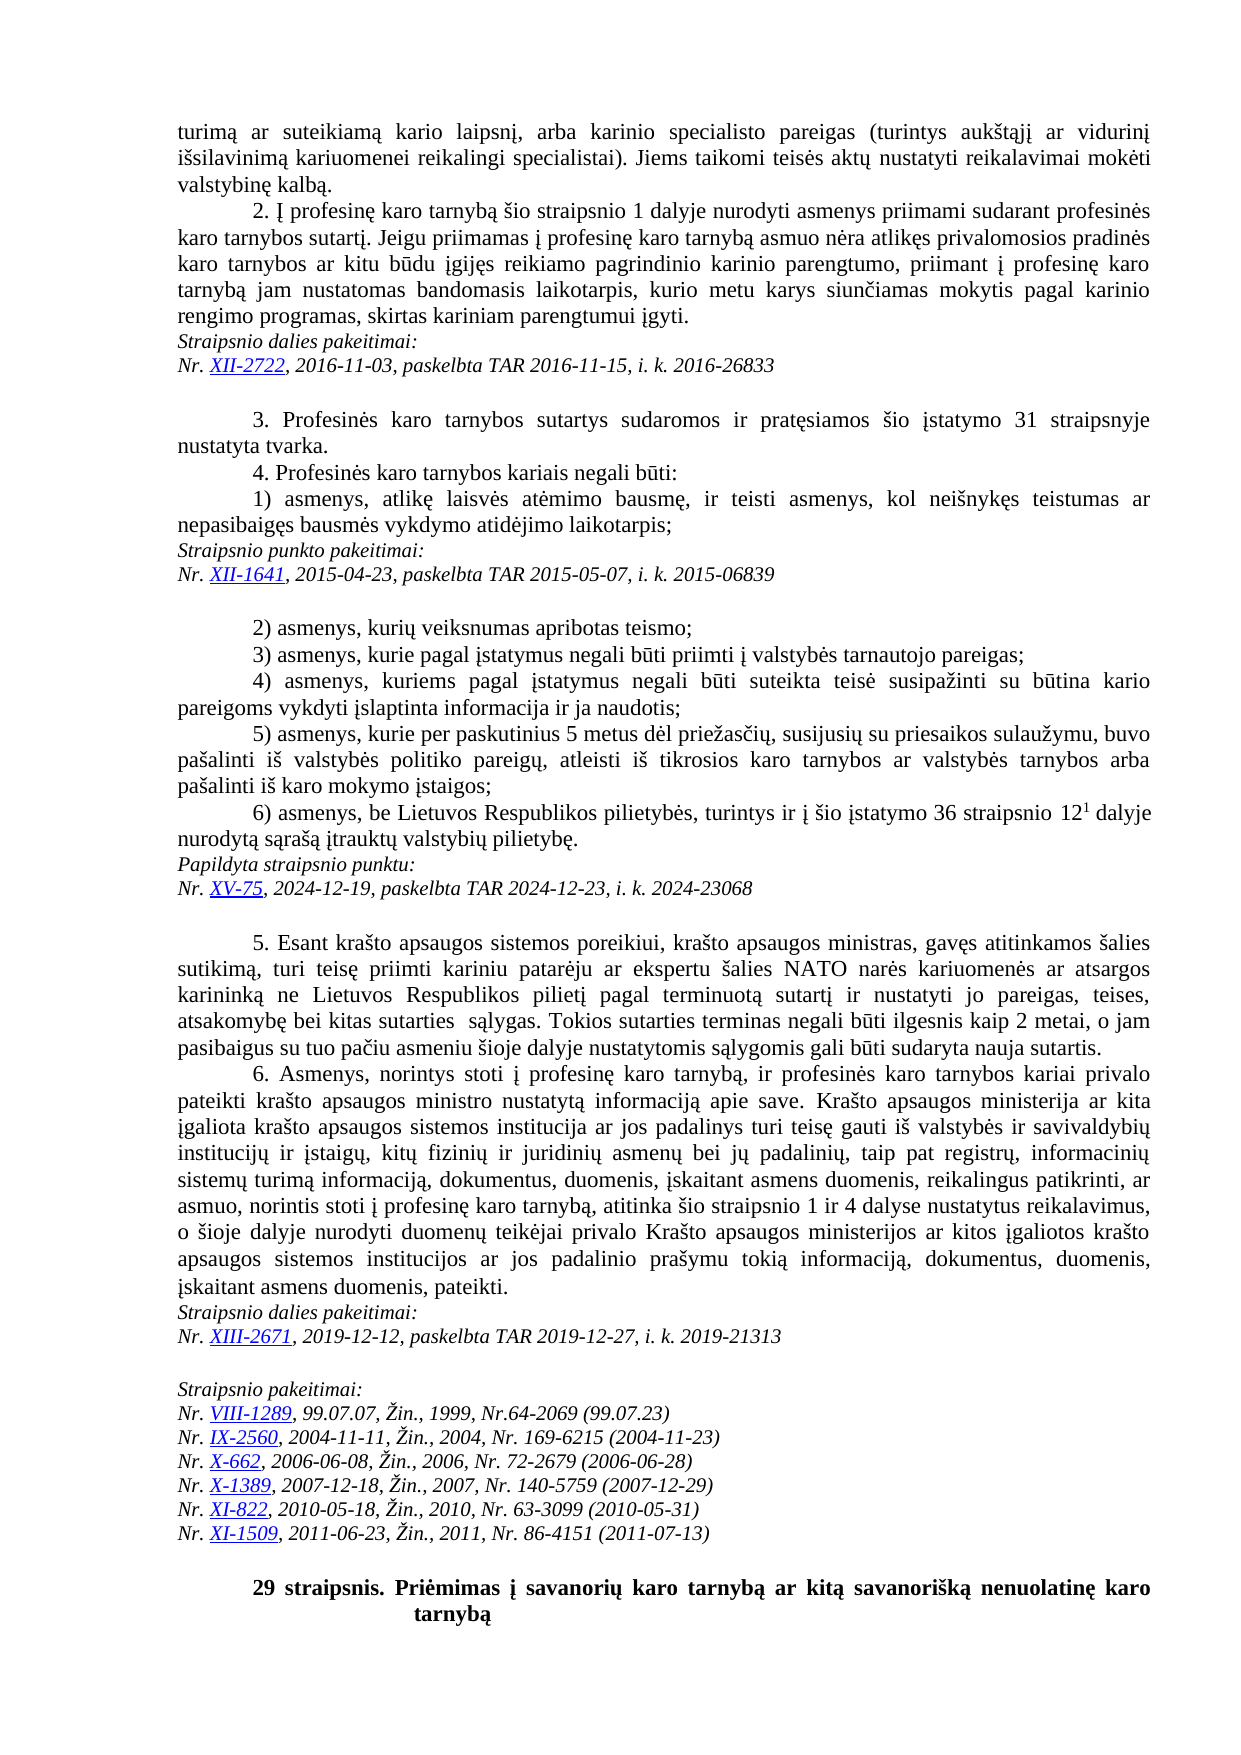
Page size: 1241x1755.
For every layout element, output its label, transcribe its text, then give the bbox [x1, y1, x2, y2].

text Nr. X-662, 2006-06-08, Žin., 2006, Nr. 72-2679 (2006-06-28) [177, 1449, 1152, 1473]
text Nr. XII-2722, 2016-11-03, paskelbta TAR 2016-11-15, i. k. 2016-26833 [177, 353, 1152, 377]
text 29 straipsnis. Priėmimas į savanorių karo tarnybą ar kitą savanorišką nenuolatinę karo tarnybą [252, 1574, 1152, 1627]
text Nr. XII-1641, 2015-04-23, paskelbta TAR 2015-05-07, i. k. 2015-06839 [177, 562, 1152, 586]
text Straipsnio dalies pakeitimai: [177, 329, 1152, 353]
text Straipsnio pakeitimai: [177, 1377, 1152, 1401]
text 2. Į profesinę karo tarnybą šio straipsnio 1 dalyje nurodyti asmenys priimami sudarant profesinės karo tarnybos sutartį. Jeigu priimamas į profesinę karo tarnybą asmuo nėra atlikęs privalomosios pradinės karo tarnybos ar kitu būdu įgijęs reikiamo pagrindinio karinio parengtumo, priimant į profesinę karo tarnybą jam nustatomas bandomasis laikotarpis, kurio metu karys siunčiamas mokytis pagal karinio rengimo programas, skirtas kariniam parengtumui įgyti. [177, 197, 1152, 329]
text 5) asmenys, kurie per paskutinius 5 metus dėl priežasčių, susijusių su priesaikos sulaužymu, buvo pašalinti iš valstybės politiko pareigų, atleisti iš tikrosios karo tarnybos ar valstybės tarnybos arba pašalinti iš karo mokymo įstaigos; [177, 720, 1152, 799]
text 4) asmenys, kuriems pagal įstatymus negali būti suteikta teisė susipažinti su būtina kario pareigoms vykdyti įslaptinta informacija ir ja naudotis; [177, 667, 1152, 720]
text Nr. VIII-1289, 99.07.07, Žin., 1999, Nr.64-2069 (99.07.23) [177, 1401, 1152, 1425]
text 2) asmenys, kurių veiksnumas apribotas teismo; [177, 614, 1152, 641]
text Nr. X-1389, 2007-12-18, Žin., 2007, Nr. 140-5759 (2007-12-29) [177, 1473, 1152, 1497]
text Straipsnio dalies pakeitimai: [177, 1300, 1152, 1324]
text 1) asmenys, atlikę laisvės atėmimo bausmę, ir teisti asmenys, kol neišnykęs teistumas ar nepasibaigęs bausmės vykdymo atidėjimo laikotarpis; [177, 485, 1152, 538]
text 3. Profesinės karo tarnybos sutartys sudaromos ir pratęsiamos šio įstatymo 31 straipsnyje nustatyta tvarka. [177, 406, 1152, 458]
text 4. Profesinės karo tarnybos kariais negali būti: [177, 458, 1152, 485]
text Nr. XI-1509, 2011-06-23, Žin., 2011, Nr. 86-4151 (2011-07-13) [177, 1521, 1152, 1545]
text 3) asmenys, kurie pagal įstatymus negali būti priimti į valstybės tarnautojo pareigas; [177, 641, 1152, 667]
text Nr. XIII-2671, 2019-12-12, paskelbta TAR 2019-12-27, i. k. 2019-21313 [177, 1324, 1152, 1348]
text Nr. IX-2560, 2004-11-11, Žin., 2004, Nr. 169-6215 (2004-11-23) [177, 1425, 1152, 1449]
text Nr. XV-75, 2024-12-19, paskelbta TAR 2024-12-23, i. k. 2024-23068 [177, 876, 1152, 900]
text Straipsnio punkto pakeitimai: [177, 538, 1152, 562]
text turimą ar suteikiamą kario laipsnį, arba karinio specialisto pareigas (turintys aukštąjį ar vidurinį išsilavinimą kariuomenei reikalingi specialistai). Jiems taikomi teisės aktų nustatyti reikalavimai mokėti valstybinę kalbą. [177, 118, 1152, 197]
text 6) asmenys, be Lietuvos Respublikos pilietybės, turintys ir į šio įstatymo 36 straipsnio 121 dalyje nurodytą sąrašą įtrauktų valstybių pilietybę. [177, 799, 1152, 852]
text Nr. XI-822, 2010-05-18, Žin., 2010, Nr. 63-3099 (2010-05-31) [177, 1497, 1152, 1521]
text 6. Asmenys, norintys stoti į profesinę karo tarnybą, ir profesinės karo tarnybos kariai privalo pateikti krašto apsaugos ministro nustatytą informaciją apie save. Krašto apsaugos ministerija ar kita įgaliota krašto apsaugos sistemos institucija ar jos padalinys turi teisę gauti iš valstybės ir savivaldybių institucijų ir įstaigų, kitų fizinių ir juridinių asmenų bei jų padalinių, taip pat registrų, informacinių sistemų turimą informaciją, dokumentus, duomenis, įskaitant asmens duomenis, reikalingus patikrinti, ar asmuo, norintis stoti į profesinę karo tarnybą, atitinka šio straipsnio 1 ir 4 dalyse nustatytus reikalavimus, o šioje dalyje nurodyti duomenų teikėjai privalo Krašto apsaugos ministerijos ar kitos įgaliotos krašto apsaugos sistemos institucijos ar jos padalinio prašymu tokią informaciją, dokumentus, duomenis, įskaitant asmens duomenis, pateikti. [177, 1060, 1152, 1300]
text Papildyta straipsnio punktu: [177, 852, 1152, 876]
text 5. Esant krašto apsaugos sistemos poreikiui, krašto apsaugos ministras, gavęs atitinkamos šalies sutikimą, turi teisę priimti kariniu patarėju ar ekspertu šalies NATO narės kariuomenės ar atsargos karininką ne Lietuvos Respublikos pilietį pagal terminuotą sutartį ir nustatyti jo pareigas, teises, atsakomybę bei kitas sutarties sąlygas. Tokios sutarties terminas negali būti ilgesnis kaip 2 metai, o jam pasibaigus su tuo pačiu asmeniu šioje dalyje nustatytomis sąlygomis gali būti sudaryta nauja sutartis. [177, 928, 1152, 1060]
